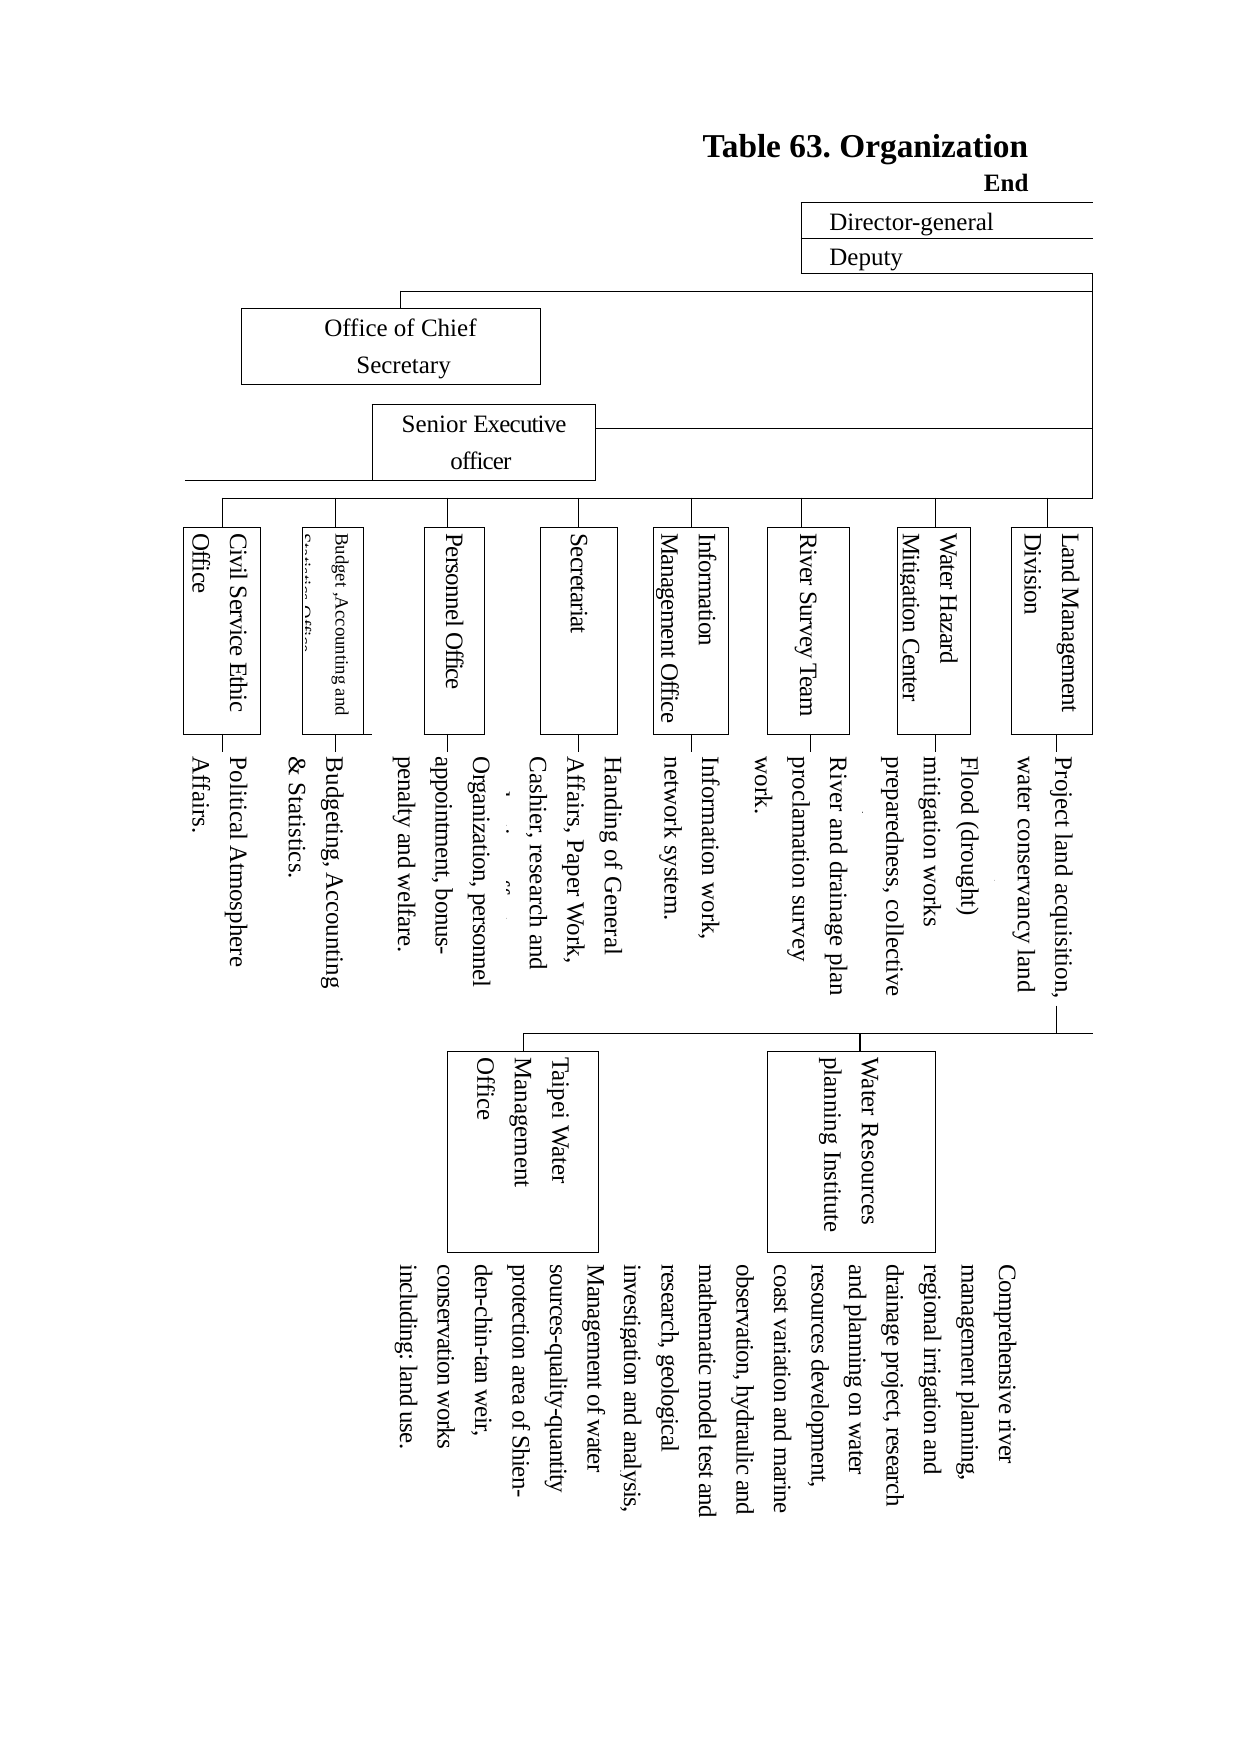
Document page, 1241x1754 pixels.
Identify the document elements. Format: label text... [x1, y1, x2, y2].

table_cell [1093, 498, 1106, 527]
table_cell [955, 274, 1092, 291]
table_cell [1093, 308, 1106, 384]
table_header [1093, 202, 1106, 237]
table_cell [270, 1051, 447, 1252]
table_cell Secretariat [541, 528, 617, 734]
table_cell [955, 292, 1092, 308]
table_cell [599, 1051, 767, 1252]
table_cell Information Management Office [654, 528, 728, 734]
table_cell [1093, 1006, 1106, 1033]
table_cell [184, 238, 284, 273]
table_cell Deputy [802, 239, 1092, 273]
table_cell Flood (drought) mitigation works preparedness, collective report. [860, 752, 991, 1006]
table_cell [184, 404, 284, 480]
table_cell [618, 527, 653, 734]
table_cell [1093, 273, 1106, 291]
table_cell [1085, 752, 1106, 1006]
table_cell Senior Executive officer [373, 405, 595, 480]
table_cell Information work, network system. [635, 752, 748, 1006]
table_cell [692, 734, 741, 752]
table_cell [524, 1034, 859, 1051]
table_cell Project land acquisition, water conservancy land management. [991, 752, 1085, 1006]
table_cell [1093, 527, 1106, 734]
table_cell [364, 527, 424, 734]
table_cell [223, 499, 335, 527]
table_cell [184, 1033, 270, 1051]
table_cell Handing of General Affairs, Paper Work, Cashier, research and evaluation effort. [503, 752, 635, 1006]
text Table 63. Organization [187, 127, 1028, 164]
table_cell [1093, 428, 1106, 480]
table_cell [1093, 291, 1106, 308]
table_cell [1093, 734, 1106, 752]
subtitle End [187, 164, 1028, 202]
table_cell [1093, 480, 1106, 497]
table_cell [955, 384, 1092, 404]
table_cell [372, 734, 447, 752]
table_cell [971, 527, 1011, 734]
table_cell [184, 308, 241, 384]
table_cell [184, 291, 284, 308]
table_cell Office of Chief Secretary [242, 309, 540, 384]
table_header Director-general [802, 203, 1092, 237]
table_cell Budget ,Accounting and Statistics Office [303, 528, 363, 734]
table_cell [692, 499, 801, 527]
table_cell [1093, 404, 1106, 427]
table_cell Personnel Office [425, 528, 484, 734]
table_cell [850, 527, 897, 734]
table_cell [936, 1051, 1029, 1252]
table_cell [270, 1006, 1056, 1033]
table_cell Water Hazard Mitigation Center [898, 528, 970, 734]
table_cell [1093, 1033, 1106, 1051]
table_cell [223, 735, 260, 752]
table_cell Comprehensive river management planning, regional irrigation and drainage project, research and planning on water resources development, coast variation and marine observation, hydraulic and mathematic model test and research, geological investigation and analysis, engineering material and ground water research. [618, 1252, 1029, 1550]
table_cell [448, 734, 529, 752]
table_cell Organization, personnel appointment, bonus-penalty and welfare. [372, 752, 503, 1006]
table_cell [955, 429, 1092, 480]
table_header [184, 202, 284, 237]
table_cell [579, 735, 618, 752]
table_cell Political Atmosphere Affairs. [184, 752, 260, 1006]
table_cell [811, 734, 880, 752]
table_cell [1057, 1006, 1092, 1033]
table_cell [596, 429, 955, 480]
table_cell [184, 1006, 270, 1033]
table_cell [1048, 499, 1092, 527]
table_cell [861, 1034, 1056, 1051]
table_cell [541, 308, 1092, 384]
table_cell [401, 292, 955, 308]
table_cell [184, 498, 222, 527]
table_cell [1011, 735, 1056, 752]
table_cell [284, 480, 955, 497]
table_cell [1029, 1252, 1106, 1550]
table_cell [260, 734, 335, 752]
table_cell [448, 499, 578, 527]
table_cell [184, 1051, 270, 1252]
table_cell River and drainage plan proclamation survey work. [749, 752, 860, 1006]
table_cell [284, 384, 955, 404]
table_cell [802, 499, 935, 527]
table_cell [741, 734, 810, 752]
table_cell [936, 734, 1011, 752]
table_cell [1056, 1034, 1092, 1051]
table_header [284, 202, 801, 237]
table_cell [955, 404, 1092, 427]
table_cell River Survey Team [768, 528, 849, 734]
table_cell Land Management Division [1012, 528, 1092, 734]
table_cell [936, 499, 1047, 527]
table_cell [880, 734, 935, 752]
table_cell [529, 734, 578, 752]
table_cell Taipei Water Management Office [448, 1052, 598, 1252]
table_cell [955, 480, 1092, 497]
table_cell [1093, 384, 1106, 404]
table_cell [1029, 1051, 1106, 1252]
table_cell [284, 238, 801, 273]
table_cell Civil Service Ethic Office [184, 528, 260, 734]
table_cell [336, 735, 372, 752]
table_cell [184, 273, 284, 291]
table_cell [184, 481, 284, 497]
table_cell [284, 404, 372, 480]
table_cell [284, 291, 400, 308]
table_cell [729, 527, 767, 734]
table_cell [270, 1033, 523, 1051]
table_cell [336, 499, 447, 527]
table_cell [184, 735, 222, 752]
table_cell [596, 404, 955, 427]
table_cell [184, 384, 284, 404]
table_cell [485, 527, 540, 734]
table_cell [284, 273, 955, 291]
table_cell Budgeting, Accounting & Statistics. [260, 752, 372, 1006]
table_cell [579, 499, 691, 527]
table_cell Management of water sources-quality-quantity protection area of Shien-den-chin-tan weir, conservation works including: land use. [184, 1252, 618, 1550]
table_cell [1057, 735, 1092, 752]
table_cell [1093, 238, 1106, 273]
table_cell Water Resources planning Institute [768, 1052, 935, 1252]
table_cell [618, 734, 691, 752]
table_cell [261, 527, 302, 734]
